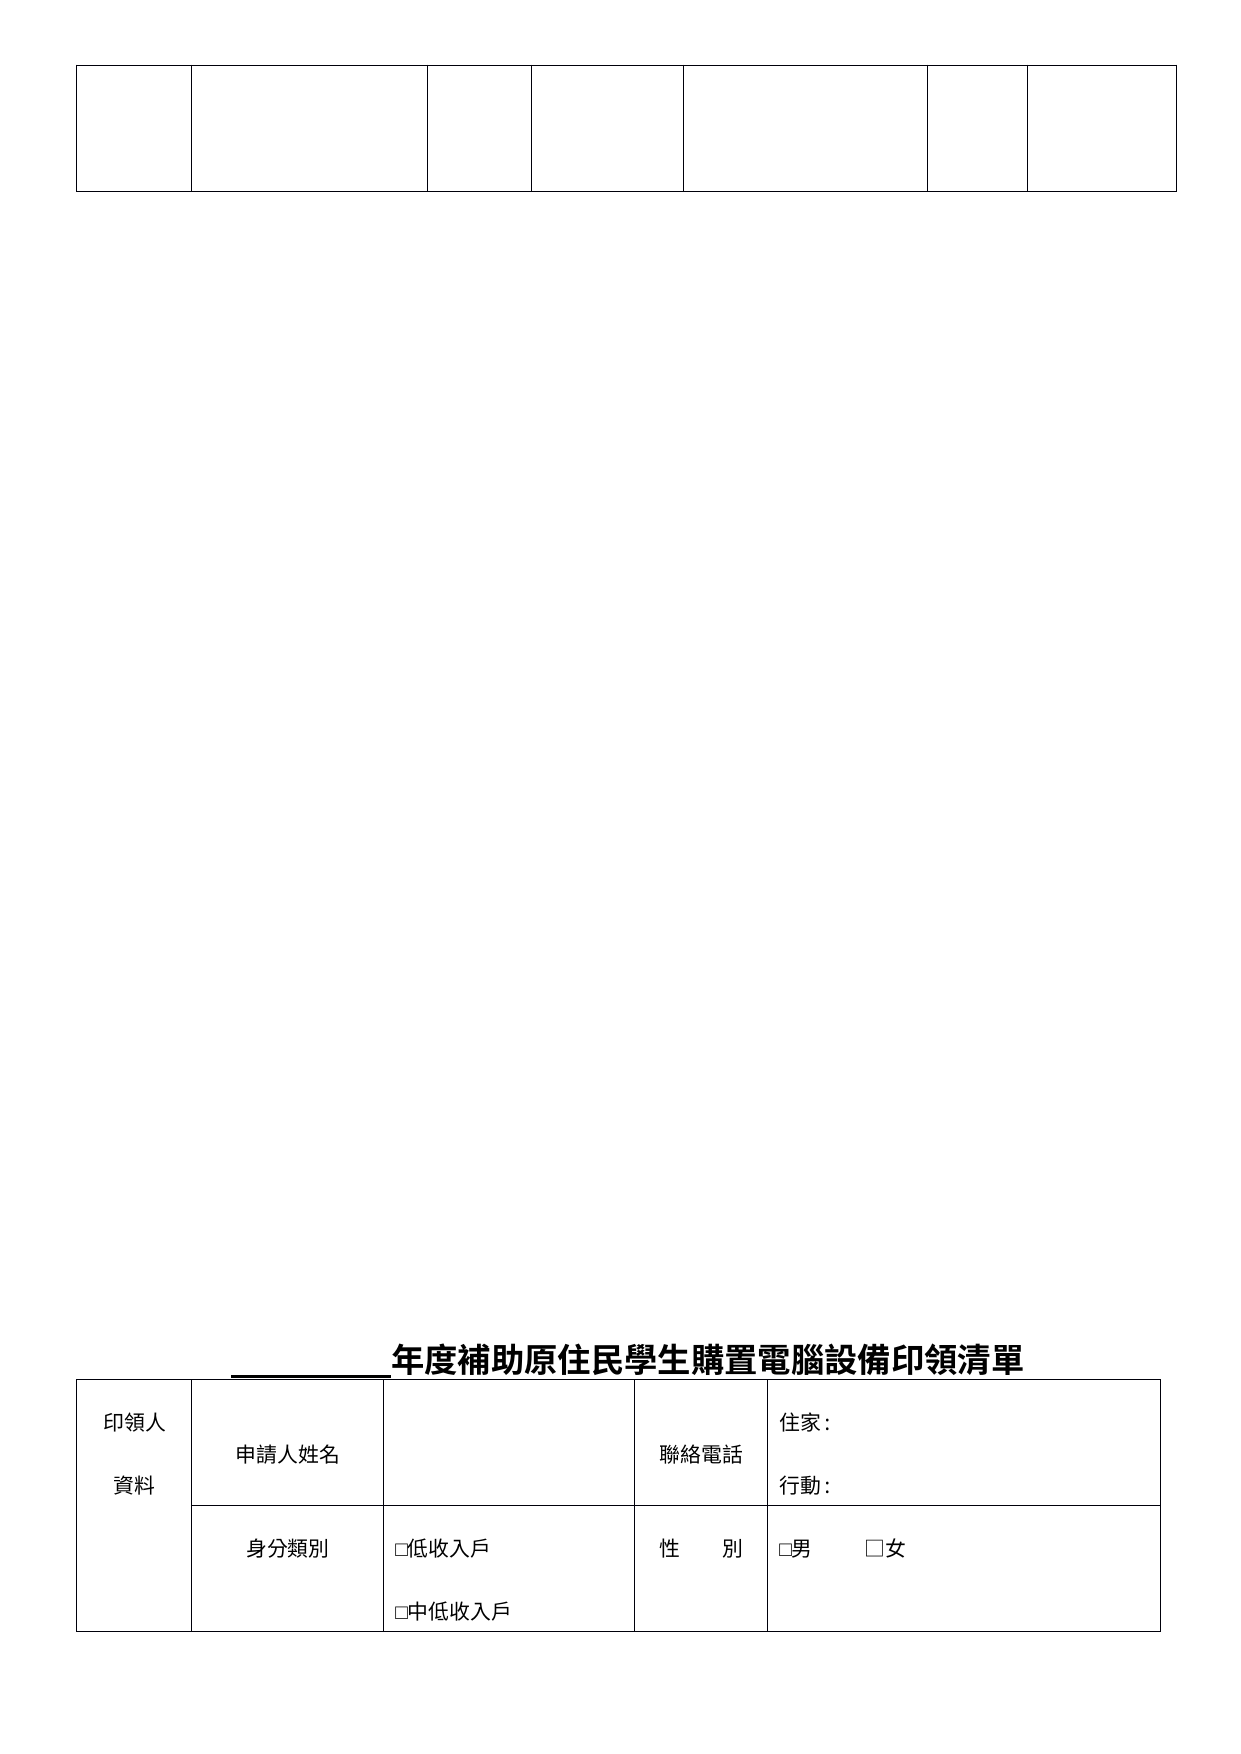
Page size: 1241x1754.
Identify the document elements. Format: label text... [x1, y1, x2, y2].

table_cell [192, 66, 427, 191]
table_header [384, 1380, 634, 1505]
table_cell □低收入戶 □中低收入戶 [384, 1506, 634, 1631]
text 年度補助原住民學生購置電腦設備印領清單 [89, 1317, 1167, 1379]
table_cell [532, 66, 683, 191]
table_cell [1028, 66, 1176, 191]
table_cell □男 □女 [768, 1506, 1160, 1631]
table_header 住家: 行動: [768, 1380, 1160, 1505]
table_header 印領人 資料 [77, 1380, 191, 1631]
table_header 申請人姓名 [192, 1380, 383, 1505]
table_cell [928, 66, 1027, 191]
table_cell [77, 66, 191, 191]
table_cell 身分類別 [192, 1506, 383, 1631]
table_cell [428, 66, 531, 191]
table_cell 性 別 [635, 1506, 767, 1631]
table_cell [684, 66, 927, 191]
table_header 聯絡電話 [635, 1380, 767, 1505]
